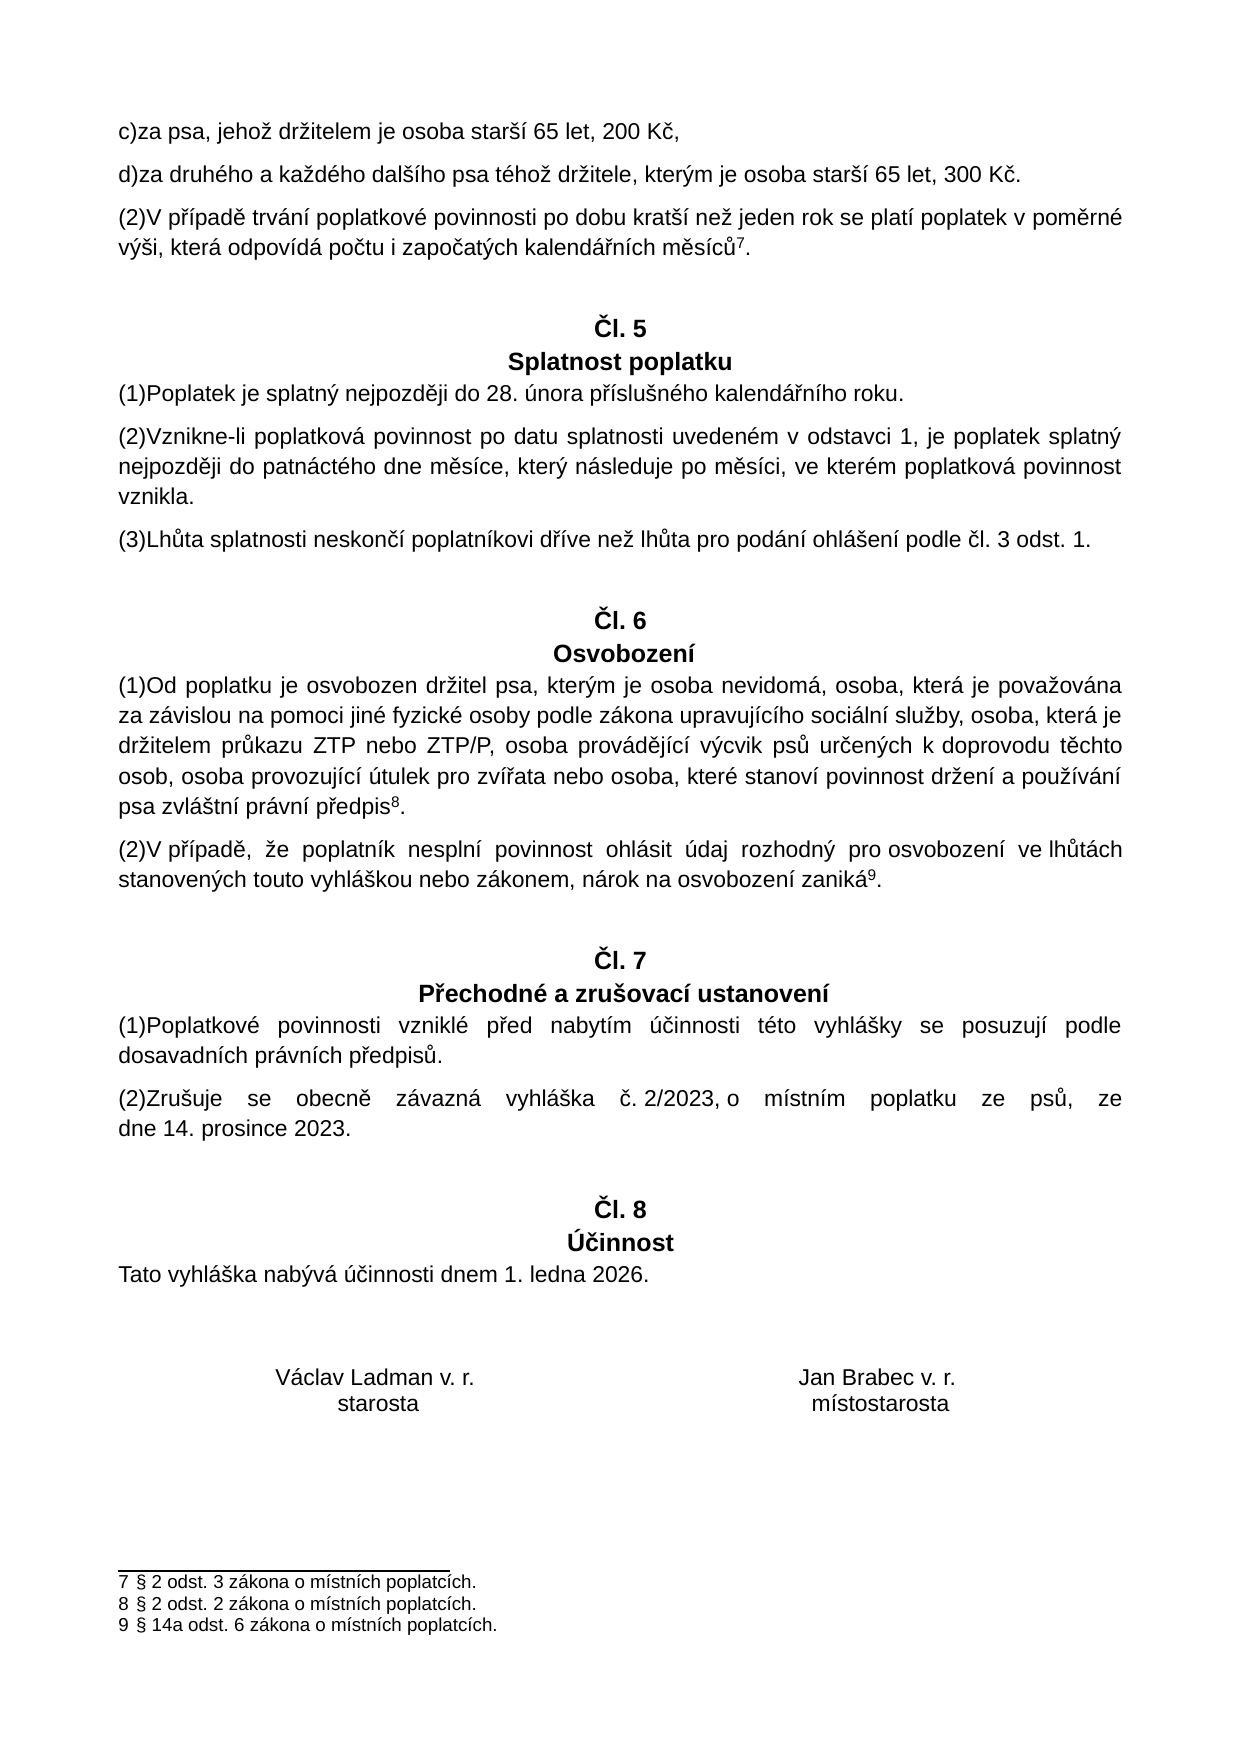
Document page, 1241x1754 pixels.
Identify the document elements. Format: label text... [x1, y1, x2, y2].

list § 2 odst. 3 zákona o místních poplatcích. [118, 1571, 1122, 1592]
list § 14a odst. 6 zákona o místních poplatcích. [118, 1614, 1122, 1635]
table_header Václav Ladman v. r. starosta [124, 1304, 626, 1422]
list Lhůta splatnosti neskončí poplatníkovi dříve než lhůta pro podání ohlášení podle čl. 3 odst. 1. [118, 526, 1122, 552]
list Vznikne-li poplatková povinnost po datu splatnosti uvedeném v odstavci 1, je poplatek splatný nejpozději do patnáctého dne měsíce, který následuje po měsíci, ve kterém poplatková povinnost vznikla. [118, 423, 1122, 509]
list za psa, jehož držitelem je osoba starší 65 let, 200 Kč, [118, 118, 1122, 144]
subtitle Čl. 5 Splatnost poplatku [118, 314, 1122, 376]
subtitle Čl. 8 Účinnost [118, 1195, 1122, 1257]
list Od poplatku je osvobozen držitel psa, kterým je osoba nevidomá, osoba, která je považována za závislou na pomoci jiné fyzické osoby podle zákona upravujícího sociální služby, osoba, která je držitelem průkazu ZTP nebo ZTP/P, osoba provádějící výcvik psů určených k doprovodu těchto osob, osoba provozující útulek pro zvířata nebo osoba, které stanoví povinnost držení a používání psa zvláštní právní předpis. [118, 672, 1122, 819]
table_header Jan Brabec v. r. místostarosta [626, 1304, 1128, 1422]
text Tato vyhláška nabývá účinnosti dnem 1. ledna 2026. [118, 1261, 1122, 1288]
list § 2 odst. 2 zákona o místních poplatcích. [118, 1592, 1122, 1614]
list Zrušuje se obecně závazná vyhláška č. 2/2023, o místním poplatku ze psů, ze dne 14. prosince 2023. [118, 1085, 1122, 1142]
subtitle Čl. 7 Přechodné a zrušovací ustanovení [118, 946, 1122, 1008]
list V případě trvání poplatkové povinnosti po dobu kratší než jeden rok se platí poplatek v poměrné výši, která odpovídá počtu i započatých kalendářních měsíců. [118, 203, 1122, 260]
table_cell [626, 1422, 1128, 1540]
list Poplatek je splatný nejpozději do 28. února příslušného kalendářního roku. [118, 380, 1122, 406]
subtitle Čl. 6 Osvobození [118, 606, 1122, 668]
list Poplatkové povinnosti vzniklé před nabytím účinnosti této vyhlášky se posuzují podle dosavadních právních předpisů. [118, 1012, 1122, 1069]
list za druhého a každého dalšího psa téhož držitele, kterým je osoba starší 65 let, 300 Kč. [118, 161, 1122, 187]
list V případě, že poplatník nesplní povinnost ohlásit údaj rozhodný pro osvobození ve lhůtách stanovených touto vyhláškou nebo zákonem, nárok na osvobození zaniká. [118, 836, 1122, 892]
table_cell [124, 1422, 626, 1540]
